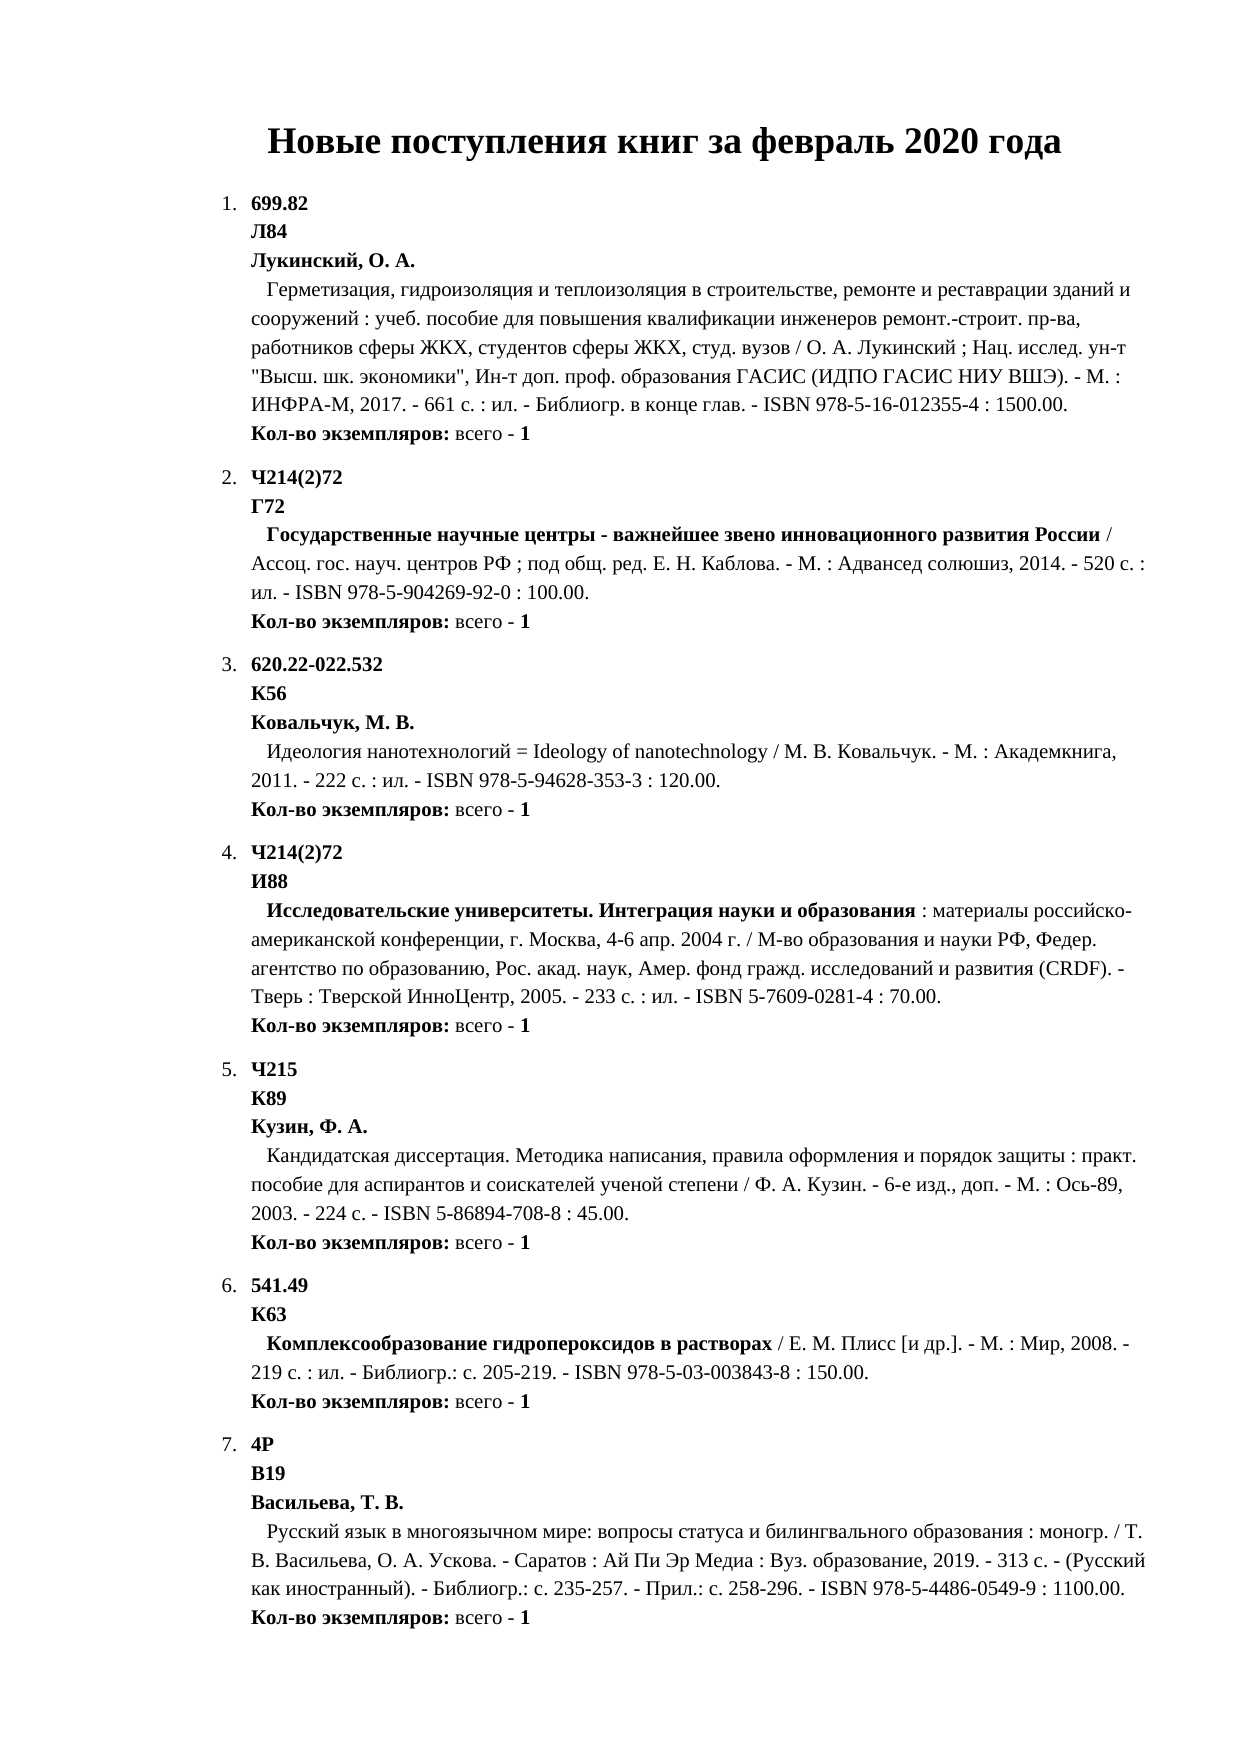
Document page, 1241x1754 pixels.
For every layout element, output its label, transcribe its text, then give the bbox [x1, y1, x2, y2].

list Ч214(2)72 Г72 Государственные научные центры - важнейшее звено инновационного развития России / Ассоц. гос. науч. центров РФ ; под общ. ред. Е. Н. Каблова. - М. : Адвансед солюшиз, 2014. - 520 с. : ил. - ISBN 978-5-904269-92-0 : 100.00. Кол-во экземпляров: всего - 1 [221, 465, 1152, 633]
list Ч215 К89 Кузин, Ф. А. Кандидатская диссертация. Методика написания, правила оформления и порядок защиты : практ. пособие для аспирантов и соискателей ученой степени / Ф. А. Кузин. - 6-е изд., доп. - М. : Ось-89, 2003. - 224 с. - ISBN 5-86894-708-8 : 45.00. Кол-во экземпляров: всего - 1 [221, 1057, 1152, 1254]
list 699.82 Л84 Лукинский, О. А. Герметизация, гидроизоляция и теплоизоляция в строительстве, ремонте и реставрации зданий и сооружений : учеб. пособие для повышения квалификации инженеров ремонт.-строит. пр-ва, работников сферы ЖКХ, студентов сферы ЖКХ, студ. вузов / О. А. Лукинский ; Нац. исслед. ун-т "Высш. шк. экономики", Ин-т доп. проф. образования ГАСИС (ИДПО ГАСИС НИУ ВШЭ). - М. : ИНФРА-М, 2017. - 661 с. : ил. - Библиогр. в конце глав. - ISBN 978-5-16-012355-4 : 1500.00. Кол-во экземпляров: всего - 1 [221, 190, 1152, 445]
subtitle Новые поступления книг за февраль 2020 года [177, 118, 1152, 161]
list Ч214(2)72 И88 Исследовательские университеты. Интеграция науки и образования : материалы российско-американской конференции, г. Москва, 4-6 апр. 2004 г. / М-во образования и науки РФ, Федер. агентство по образованию, Рос. акад. наук, Амер. фонд гражд. исследований и развития (CRDF). - Тверь : Тверской ИнноЦентр, 2005. - 233 с. : ил. - ISBN 5-7609-0281-4 : 70.00. Кол-во экземпляров: всего - 1 [221, 840, 1152, 1037]
list 4Р В19 Васильева, Т. В. Русский язык в многоязычном мире: вопросы статуса и билингвального образования : моногр. / Т. В. Васильева, О. А. Ускова. - Саратов : Ай Пи Эр Медиа : Вуз. образование, 2019. - 313 с. - (Русский как иностранный). - Библиогр.: с. 235-257. - Прил.: с. 258-296. - ISBN 978-5-4486-0549-9 : 1100.00. Кол-во экземпляров: всего - 1 [221, 1432, 1152, 1629]
list 620.22-022.532 К56 Ковальчук, М. В. Идеология нанотехнологий = Ideology of nanotechnology / М. В. Ковальчук. - М. : Академкнига, 2011. - 222 с. : ил. - ISBN 978-5-94628-353-3 : 120.00. Кол-во экземпляров: всего - 1 [221, 652, 1152, 821]
list 541.49 К63 Комплексообразование гидропероксидов в растворах / Е. М. Плисс [и др.]. - М. : Мир, 2008. - 219 с. : ил. - Библиогр.: с. 205-219. - ISBN 978-5-03-003843-8 : 150.00. Кол-во экземпляров: всего - 1 [221, 1273, 1152, 1413]
